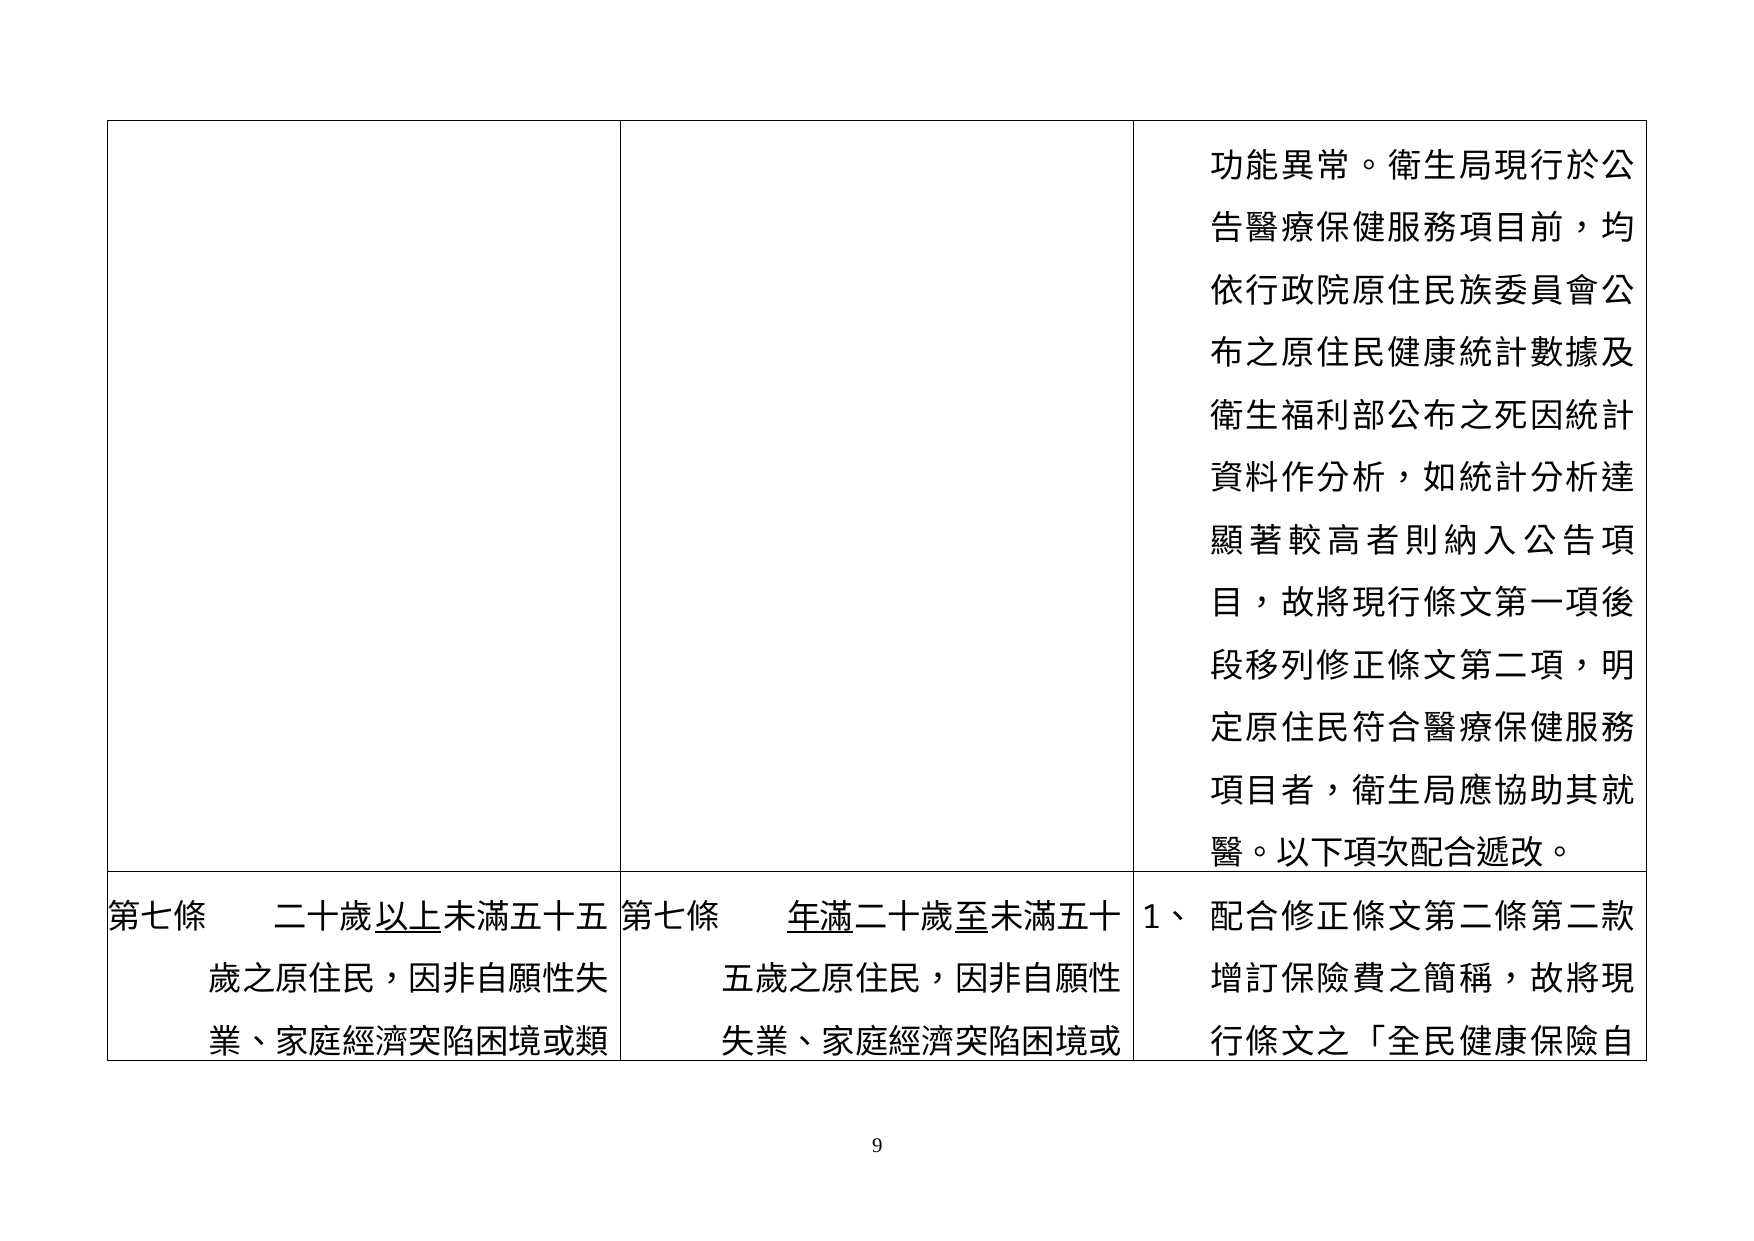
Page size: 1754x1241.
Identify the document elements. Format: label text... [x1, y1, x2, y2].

table_cell 配合修正條文第二條第二款增訂保險費之簡稱，故將現行條文之「全民健康保險自 [1134, 872, 1646, 1060]
table_cell [621, 121, 1133, 871]
table_cell [108, 121, 620, 871]
table_cell 功能異常。衛生局現行於公告醫療保健服務項目前，均依行政院原住民族委員會公布之原住民健康統計數據及衛生福利部公布之死因統計資料作分析，如統計分析達顯著較高者則納入公告項目，故將現行條文第一項後段移列修正條文第二項，明定原住民符合醫療保健服務項目者，衛生局應協助其就醫。以下項次配合遞改。 [1134, 121, 1646, 871]
table_cell 第七條 年滿二十歲至未滿五十五歲之原住民，因非自願性失業、家庭經濟突陷困境或 [621, 872, 1133, 1060]
table_cell 第七條 二十歲以上未滿五十五歲之原住民，因非自願性失業、家庭經濟突陷困境或類 [108, 872, 620, 1060]
